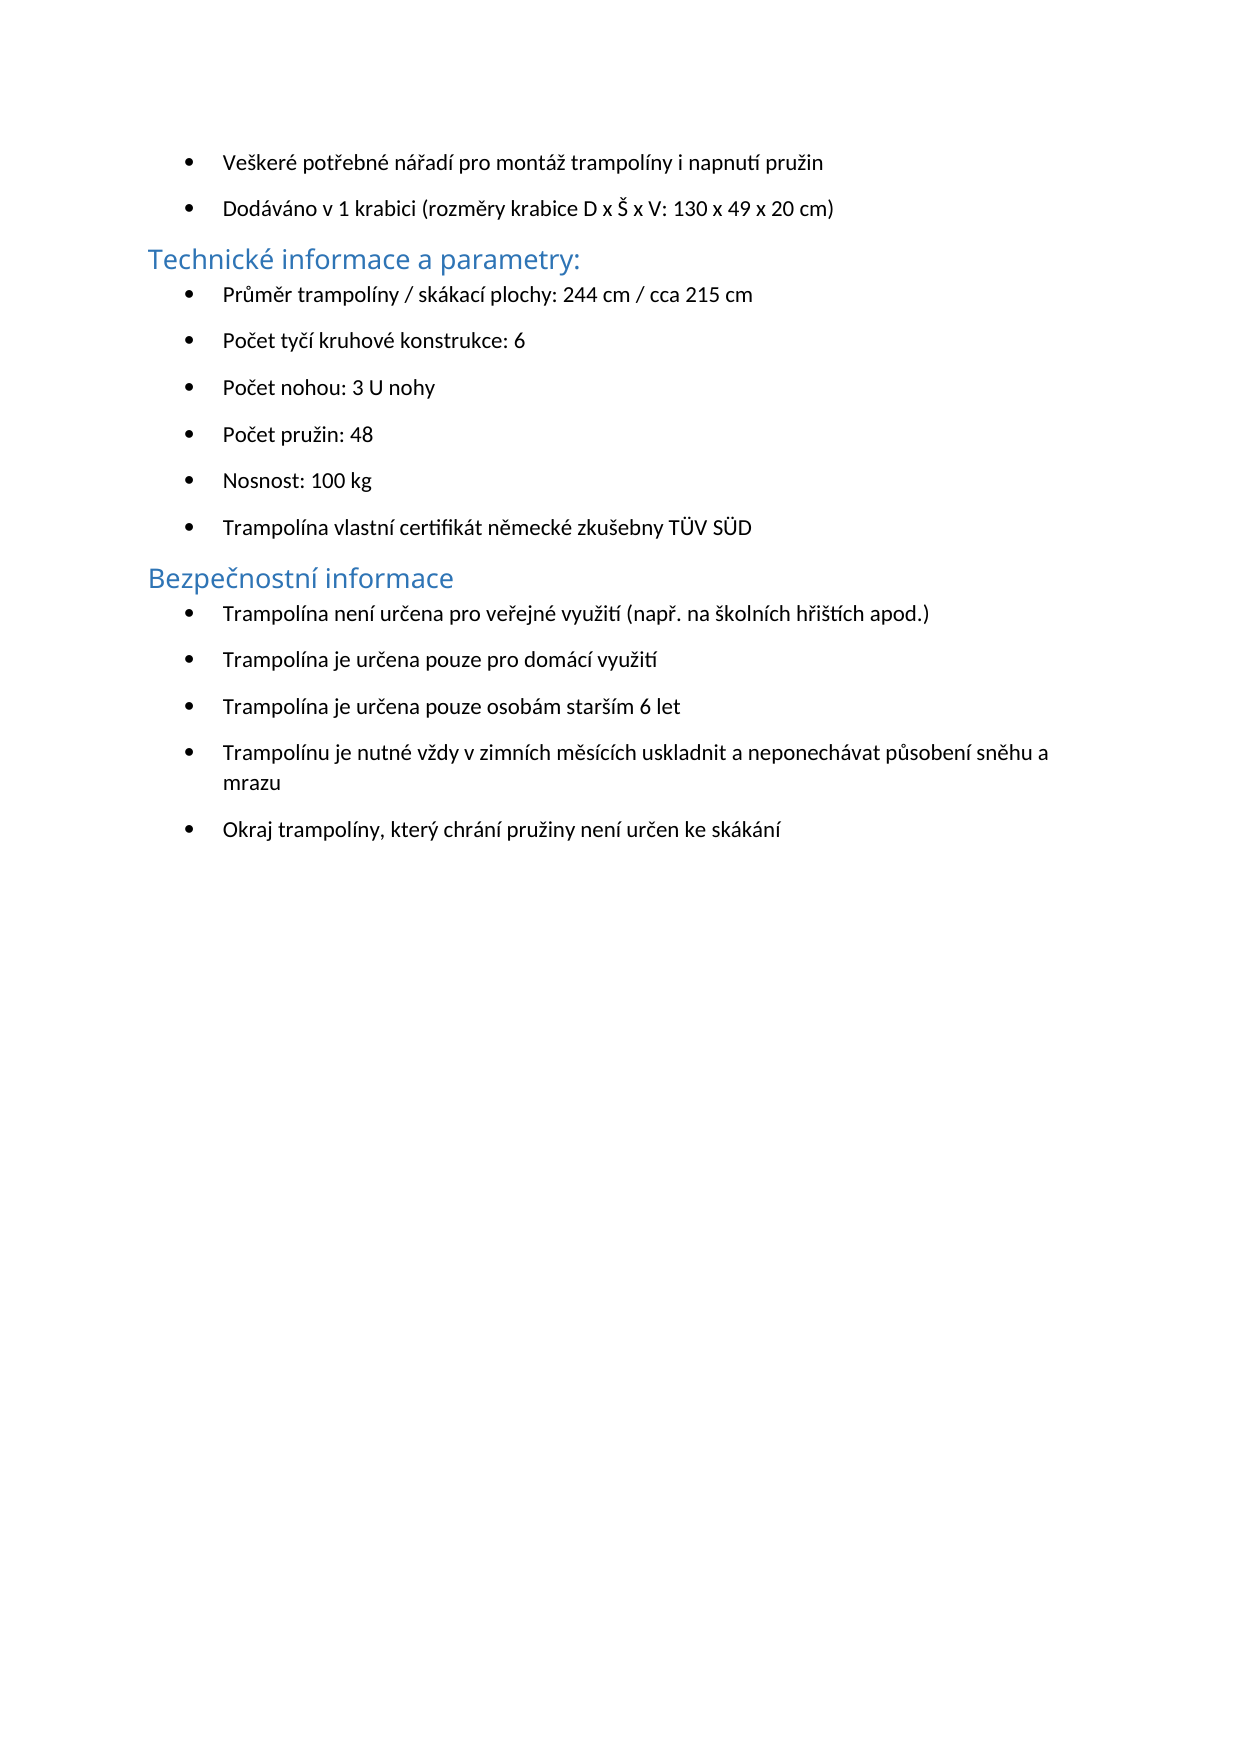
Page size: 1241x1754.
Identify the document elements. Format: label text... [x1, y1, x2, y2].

list Trampolína je určena pouze pro domácí využití [185, 645, 1093, 673]
list Trampolína je určena pouze osobám starším 6 let [185, 692, 1093, 720]
list Počet tyčí kruhové konstrukce: 6 [185, 327, 1093, 355]
list Počet nohou: 3 U nohy [185, 373, 1093, 401]
list Trampolína vlastní certifikát německé zkušebny TÜV SÜD [185, 513, 1093, 541]
list Okraj trampolíny, který chrání pružiny není určen ke skákání [185, 815, 1093, 843]
list Počet pružin: 48 [185, 420, 1093, 448]
list Průměr trampolíny / skákací plochy: 244 cm / cca 215 cm [185, 280, 1093, 308]
list Veškeré potřebné nářadí pro montáž trampolíny i napnutí pružin [185, 148, 1093, 176]
list Trampolína není určena pro veřejné využití (např. na školních hřištích apod.) [185, 599, 1093, 627]
list Dodáváno v 1 krabici (rozměry krabice D x Š x V: 130 x 49 x 20 cm) [185, 194, 1093, 222]
subtitle Technické informace a parametry: [148, 241, 1093, 278]
subtitle Bezpečnostní informace [148, 559, 1093, 596]
list Trampolínu je nutné vždy v zimních měsících uskladnit a neponechávat působení sněhu a mrazu [185, 738, 1093, 796]
list Nosnost: 100 kg [185, 466, 1093, 494]
